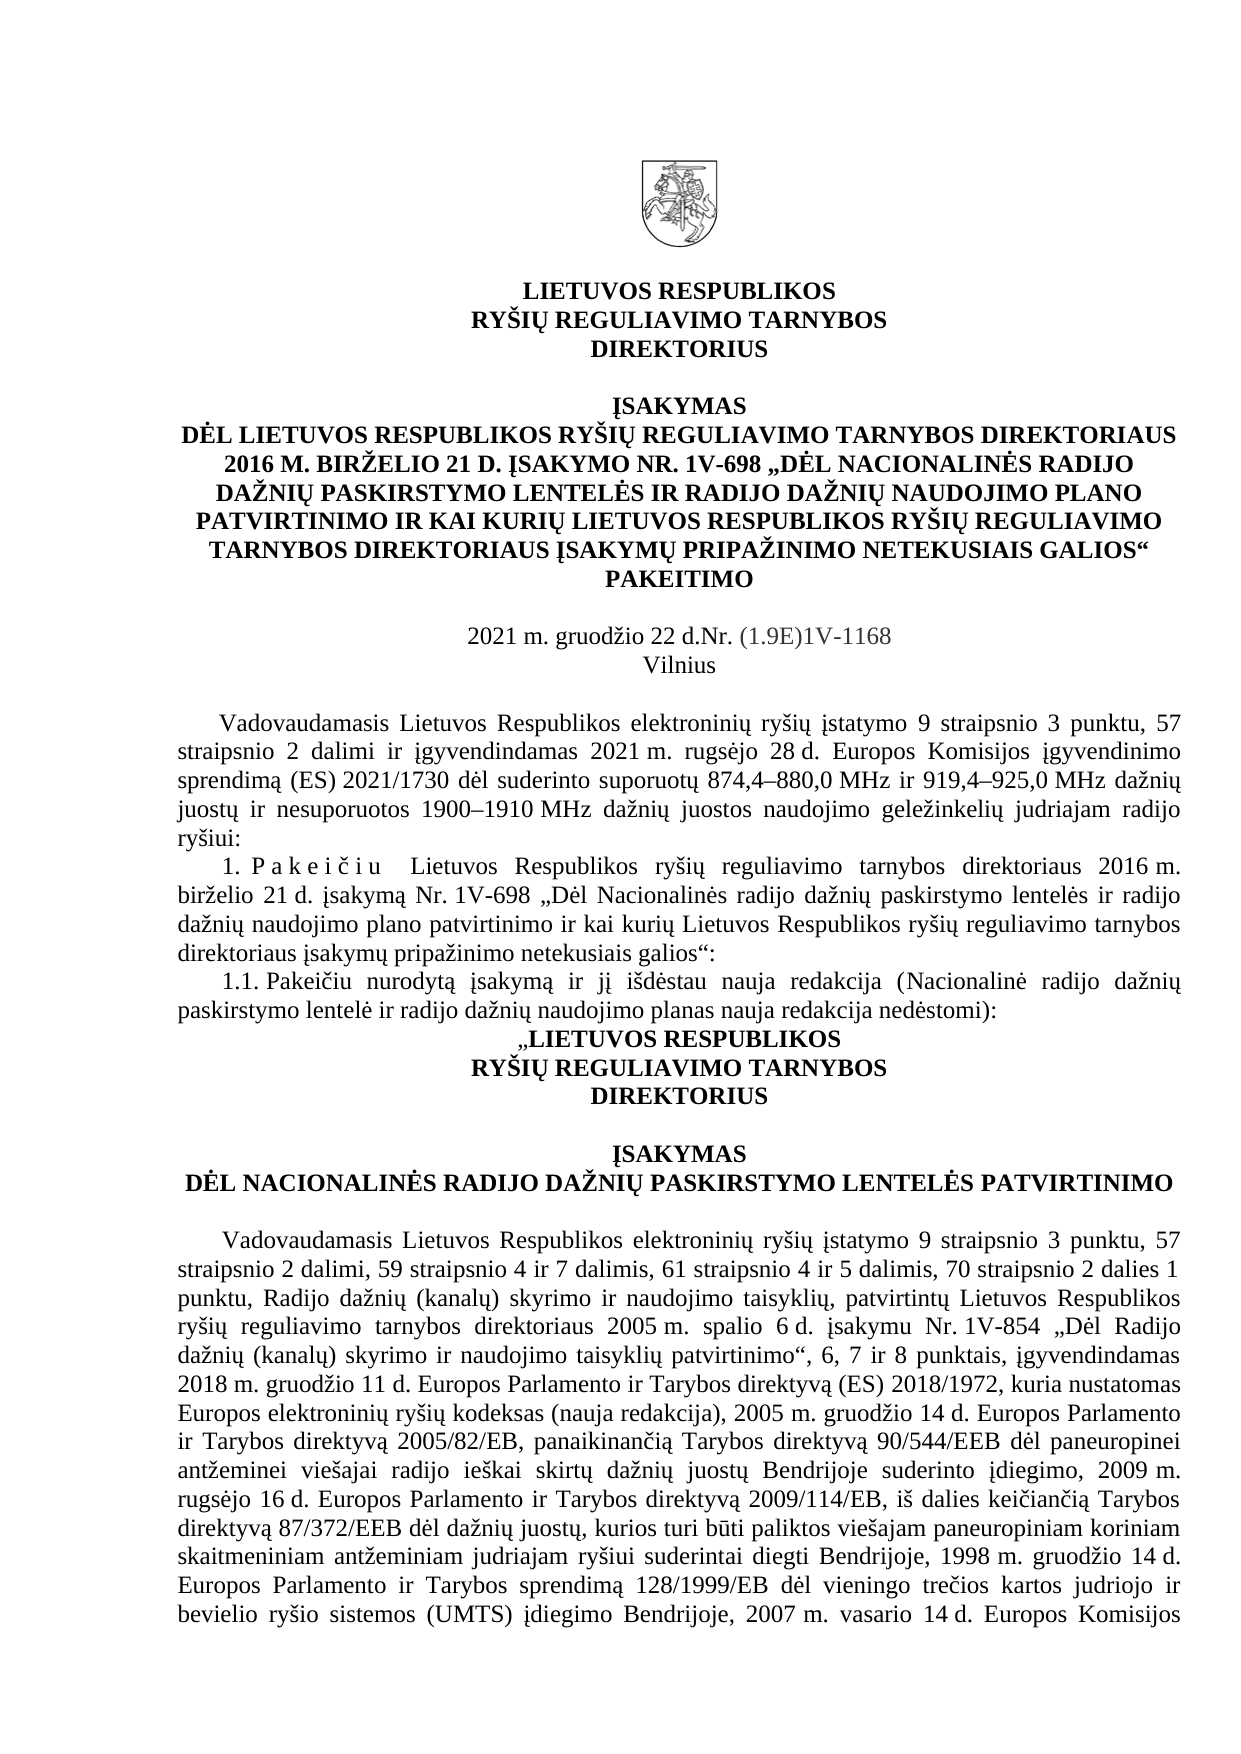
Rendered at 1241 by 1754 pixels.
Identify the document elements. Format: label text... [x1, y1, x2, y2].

text RYŠIŲ REGULIAVIMO TARNYBOS [177, 305, 1181, 334]
text „LIETUVOS RESPUBLIKOS [177, 1024, 1181, 1053]
text Vilnius [177, 650, 1181, 679]
text DIREKTORIUS [177, 334, 1181, 363]
text DĖL NACIONALINĖS RADIJO DAŽNIŲ PASKIRSTYMO LENTELĖS PATVIRTINIMO [177, 1168, 1181, 1196]
text Vadovaudamasis Lietuvos Respublikos elektroninių ryšių įstatymo 9 straipsnio 3 punktu, 57 straipsnio 2 dalimi, 59 straipsnio 4 ir 7 dalimis, 61 straipsnio 4 ir 5 dalimis, 70 straipsnio 2 dalies 1 punktu, Radijo dažnių (kanalų) skyrimo ir naudojimo taisyklių, patvirtintų Lietuvos Respublikos ryšių reguliavimo tarnybos direktoriaus 2005 m. spalio 6 d. įsakymu Nr. 1V-854 „Dėl Radijo dažnių (kanalų) skyrimo ir naudojimo taisyklių patvirtinimo“, 6, 7 ir 8 punktais, įgyvendindamas 2018 m. gruodžio 11 d. Europos Parlamento ir Tarybos direktyvą (ES) 2018/1972, kuria nustatomas Europos elektroninių ryšių kodeksas (nauja redakcija), 2005 m. gruodžio 14 d. Europos Parlamento ir Tarybos direktyvą 2005/82/EB, panaikinančią Tarybos direktyvą 90/544/EEB dėl paneuropinei antžeminei viešajai radijo ieškai skirtų dažnių juostų Bendrijoje suderinto įdiegimo, 2009 m. rugsėjo 16 d. Europos Parlamento ir Tarybos direktyvą 2009/114/EB, iš dalies keičiančią Tarybos direktyvą 87/372/EEB dėl dažnių juostų, kurios turi būti paliktos viešajam paneuropiniam koriniam skaitmeniniam antžeminiam judriajam ryšiui suderintai diegti Bendrijoje, 1998 m. gruodžio 14 d. Europos Parlamento ir Tarybos sprendimą 128/1999/EB dėl vieningo trečios kartos judriojo ir bevielio ryšio sistemos (UMTS) įdiegimo Bendrijoje, 2007 m. vasario 14 d. Europos Komisijos [177, 1225, 1181, 1628]
text ĮSAKYMAS [177, 1139, 1181, 1168]
text RYŠIŲ REGULIAVIMO TARNYBOS [177, 1053, 1181, 1081]
text ĮSAKYMAS [177, 391, 1181, 420]
text 1.1. Pakeičiu nurodytą įsakymą ir jį išdėstau nauja redakcija (Nacionalinė radijo dažnių paskirstymo lentelė ir radijo dažnių naudojimo planas nauja redakcija nedėstomi): [177, 966, 1181, 1024]
text DIREKTORIUS [177, 1081, 1181, 1110]
text LIETUVOS RESPUBLIKOS [177, 276, 1181, 305]
text Vadovaudamasis Lietuvos Respublikos elektroninių ryšių įstatymo 9 straipsnio 3 punktu, 57 straipsnio 2 dalimi ir įgyvendindamas 2021 m. rugsėjo 28 d. Europos Komisijos įgyvendinimo sprendimą (ES) 2021/1730 dėl suderinto suporuotų 874,4–880,0 MHz ir 919,4–925,0 MHz dažnių juostų ir nesuporuotos 1900–1910 MHz dažnių juostos naudojimo geležinkelių judriajam radijo ryšiui: [177, 708, 1181, 851]
text 2021 m. gruodžio 22 d.Nr. (1.9E)1V-1168 [177, 621, 1181, 650]
text 1. Pakeičiu Lietuvos Respublikos ryšių reguliavimo tarnybos direktoriaus 2016 m. birželio 21 d. įsakymą Nr. 1V-698 „Dėl Nacionalinės radijo dažnių paskirstymo lentelės ir radijo dažnių naudojimo plano patvirtinimo ir kai kurių Lietuvos Respublikos ryšių reguliavimo tarnybos direktoriaus įsakymų pripažinimo netekusiais galios“: [177, 851, 1181, 966]
text DĖL LIETUVOS RESPUBLIKOS RYŠIŲ REGULIavimo tarnybos direktoriaus 2016 m. BIRŽELio 21 d. įsakymo nr. 1v-698 „DĖL NACIONALINĖS RADIJO DAŽNIŲ PASKIRSTYMO LENTELĖS IR RADIJO DAŽNIŲ NAUDOJIMO PLANO PATVIRTINIMO IR KAI KURIŲ LIETUVOS RESPUBLIKOS RYŠIŲ REGULIAVIMO TARNYBOS DIREKTORIAUS ĮSAKYMŲ PRIPAŽINIMO NETEKUSIAIS GALIOS“ pakeitimo [177, 420, 1181, 593]
